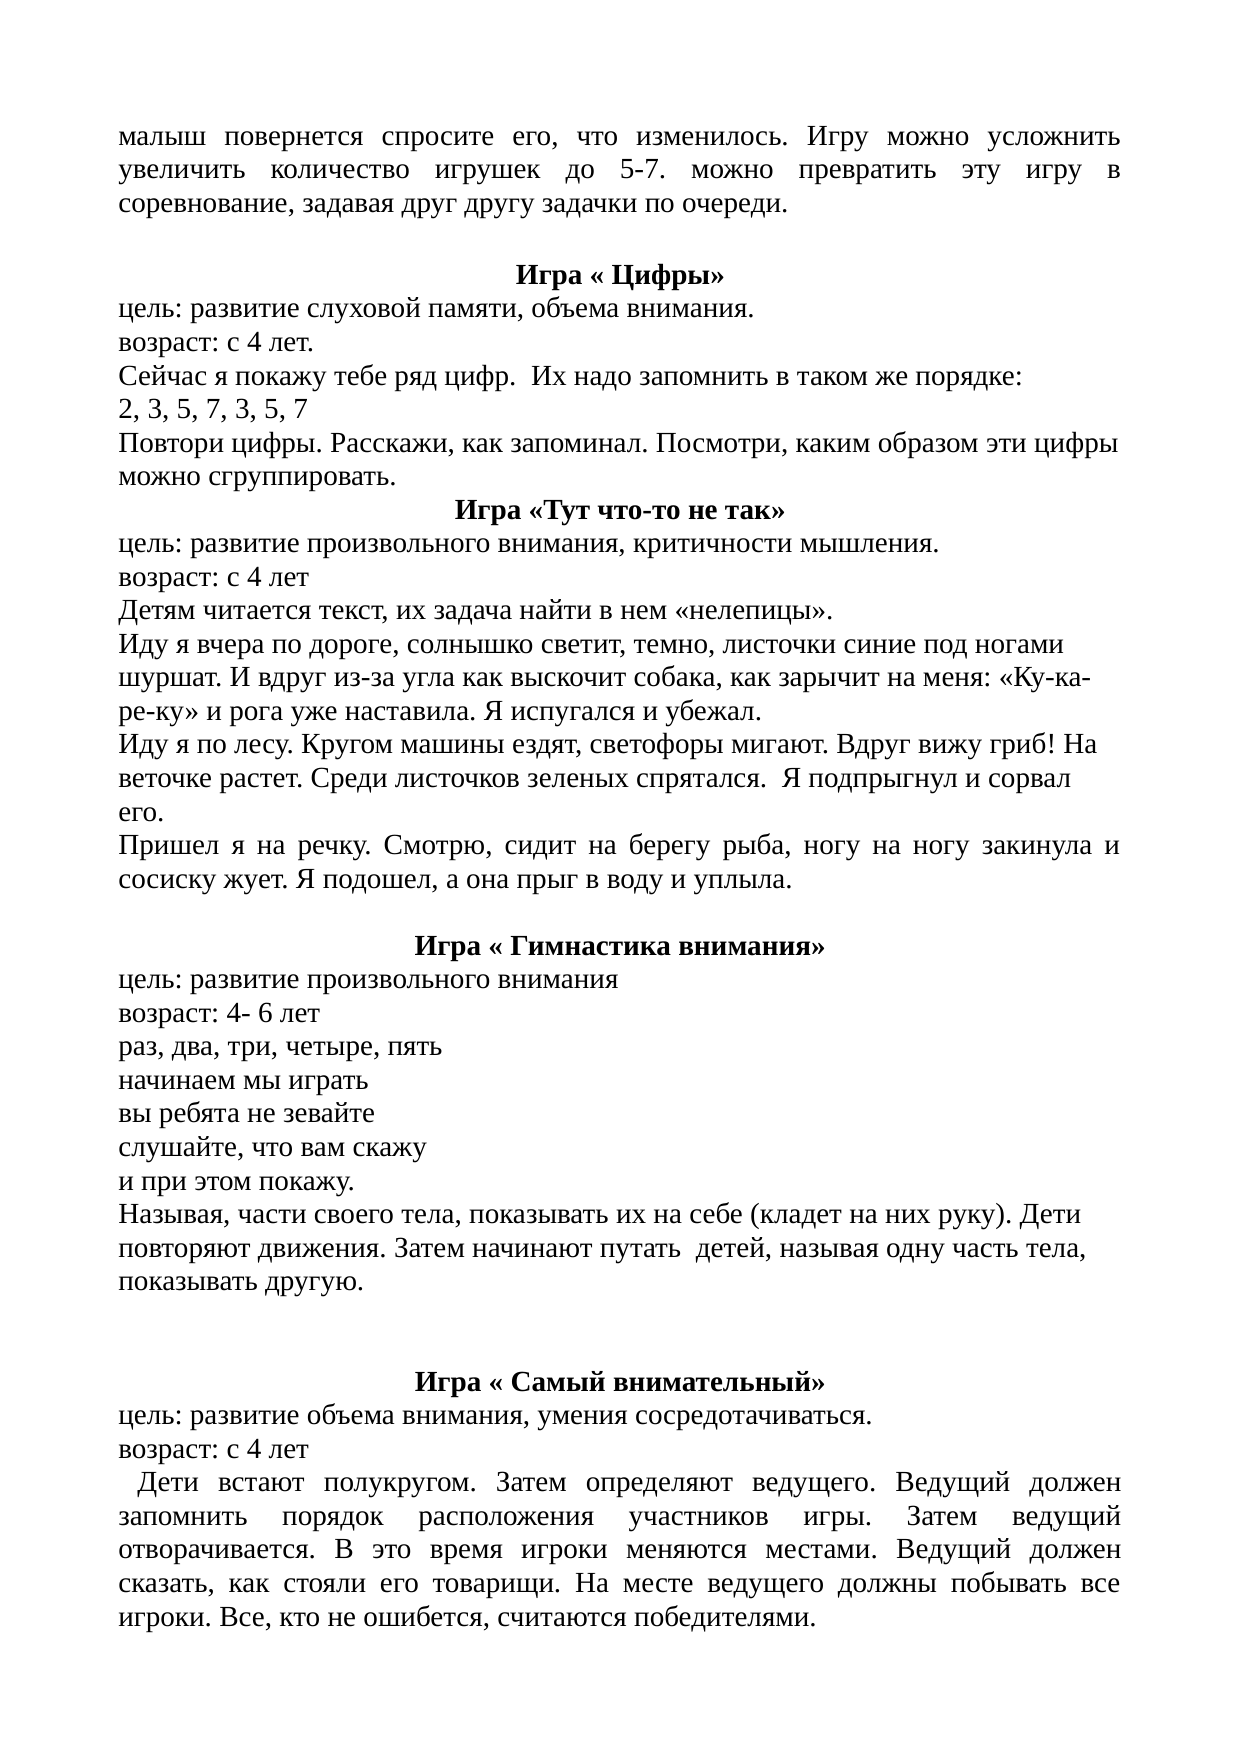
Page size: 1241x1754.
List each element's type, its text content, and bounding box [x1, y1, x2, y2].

text малыш повернется спросите его, что изменилось. Игру можно усложнить увеличить количество игрушек до 5-7. можно превратить эту игру в соревнование, задавая друг другу задачки по очереди. [118, 118, 1122, 219]
text возраст: с 4 лет [118, 1431, 1122, 1464]
text Игра « Цифры» [118, 257, 1122, 291]
text Пришел я на речку. Смотрю, сидит на берегу рыба, ногу на ногу закинула и сосиску жует. Я подошел, а она прыг в воду и уплыла. [118, 827, 1122, 894]
text возраст: с 4 лет [118, 559, 1122, 592]
text цель: развитие произвольного внимания [118, 961, 1122, 995]
text цель: развитие слуховой памяти, объема внимания. [118, 291, 1122, 324]
text 2, 3, 5, 7, 3, 5, 7 [118, 391, 1122, 425]
text Дети встают полукругом. Затем определяют ведущего. Ведущий должен запомнить порядок расположения участников игры. Затем ведущий отворачивается. В это время игроки меняются местами. Ведущий должен сказать, как стояли его товарищи. На месте ведущего должны побывать все игроки. Все, кто не ошибется, считаются победителями. [118, 1464, 1122, 1632]
text цель: развитие произвольного внимания, критичности мышления. [118, 525, 1122, 559]
text начинаем мы играть [118, 1062, 1122, 1096]
text вы ребята не зевайте [118, 1096, 1122, 1129]
text Сейчас я покажу тебе ряд цифр. Их надо запомнить в таком же порядке: [118, 358, 1122, 391]
text и при этом покажу. [118, 1163, 1122, 1196]
text раз, два, три, четыре, пять [118, 1028, 1122, 1062]
text слушайте, что вам скажу [118, 1129, 1122, 1163]
text Игра « Самый внимательный» [118, 1364, 1122, 1397]
text Повтори цифры. Расскажи, как запоминал. Посмотри, каким образом эти цифры можно сгруппировать. [118, 425, 1122, 492]
text цель: развитие объема внимания, умения сосредотачиваться. [118, 1397, 1122, 1431]
text возраст: 4- 6 лет [118, 995, 1122, 1028]
text Детям читается текст, их задача найти в нем «нелепицы». [118, 592, 1122, 626]
text Называя, части своего тела, показывать их на себе (кладет на них руку). Дети повторяют движения. Затем начинают путать детей, называя одну часть тела, показывать другую. [118, 1196, 1122, 1297]
text Иду я вчера по дороге, солнышко светит, темно, листочки синие под ногами шуршат. И вдруг из-за угла как выскочит собака, как зарычит на меня: «Ку-ка-ре-ку» и рога уже наставила. Я испугался и убежал. [118, 626, 1122, 727]
text возраст: с 4 лет. [118, 324, 1122, 358]
text Иду я по лесу. Кругом машины ездят, светофоры мигают. Вдруг вижу гриб! На веточке растет. Среди листочков зеленых спрятался. Я подпрыгнул и сорвал его. [118, 727, 1122, 827]
text Игра «Тут что-то не так» [118, 492, 1122, 525]
text Игра « Гимнастика внимания» [118, 928, 1122, 961]
